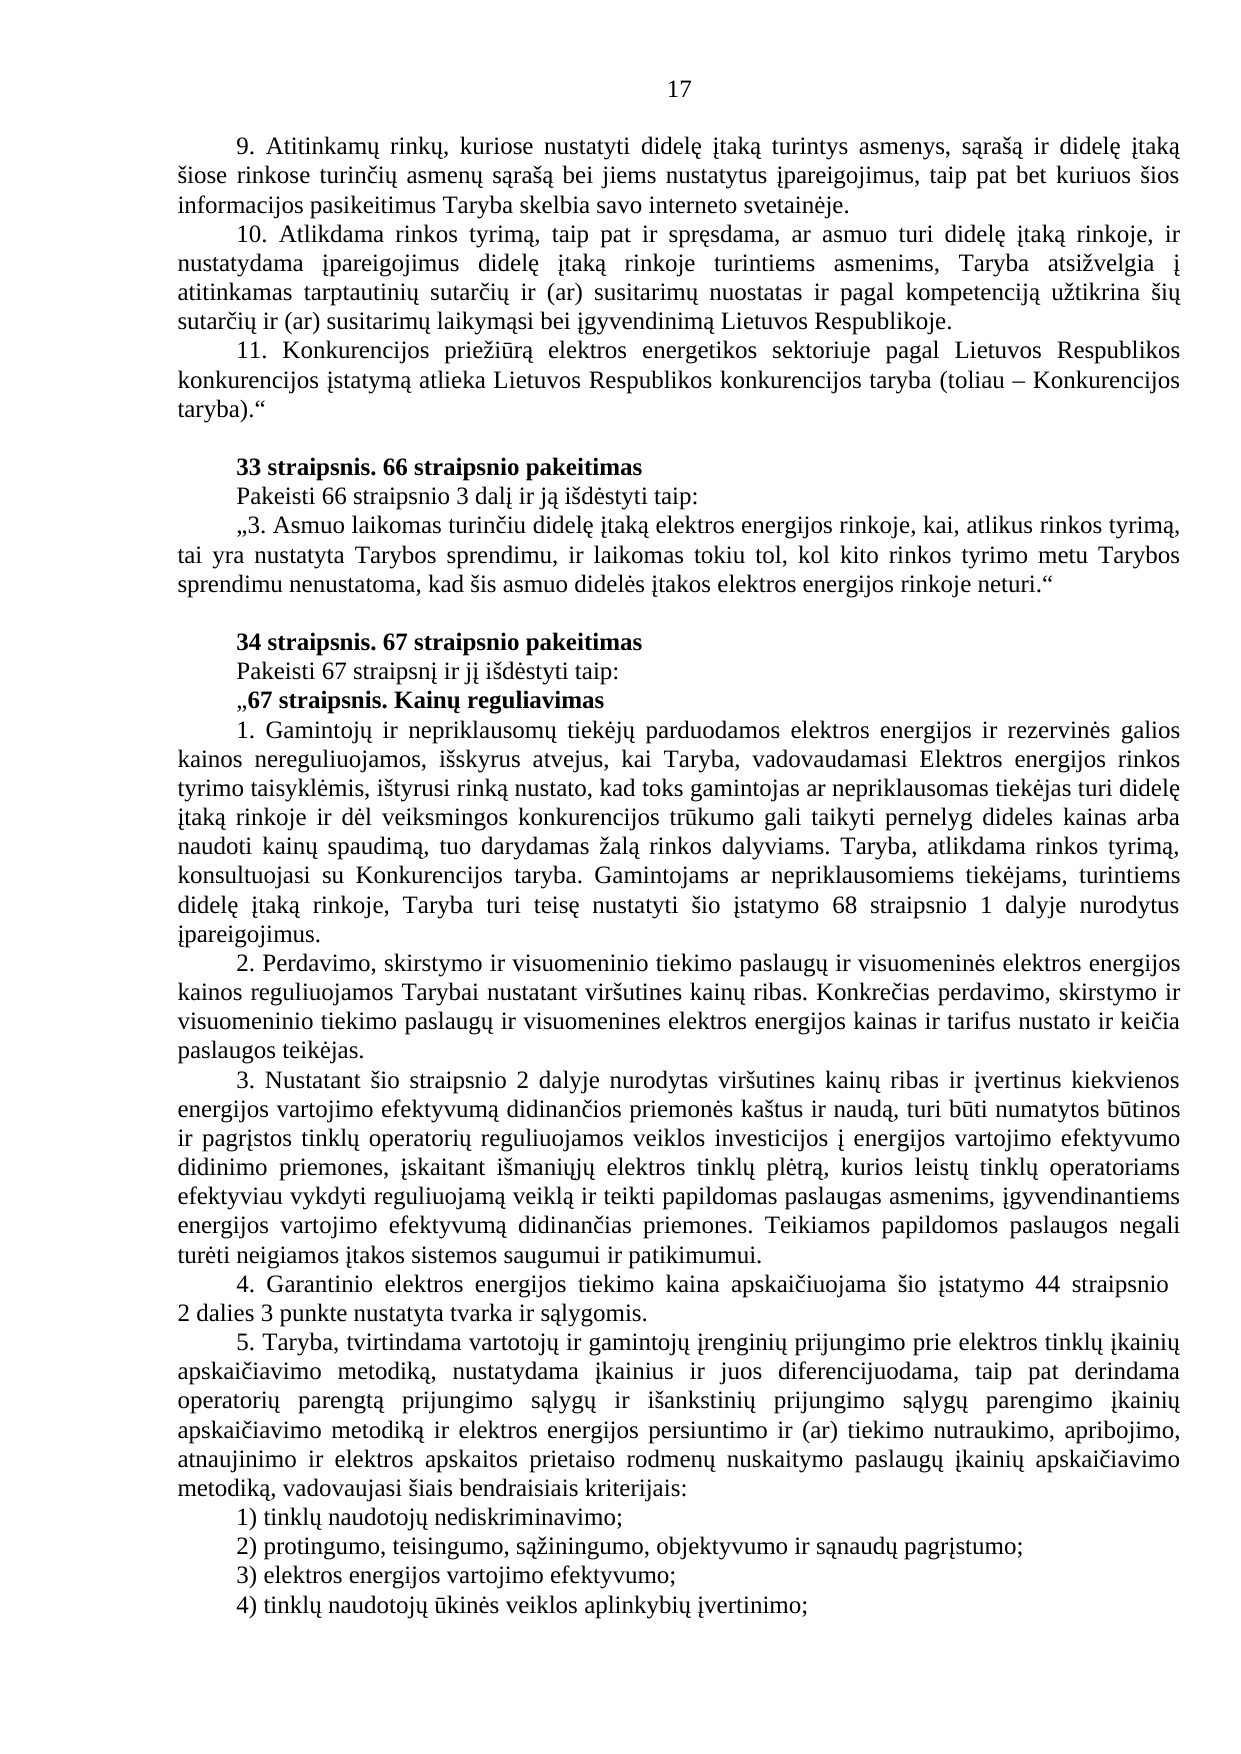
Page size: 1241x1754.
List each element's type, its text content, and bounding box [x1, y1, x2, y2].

text 1. Gamintojų ir nepriklausomų tiekėjų parduodamos elektros energijos ir rezervinės galios kainos nereguliuojamos, išskyrus atvejus, kai Taryba, vadovaudamasi Elektros energijos rinkos tyrimo taisyklėmis, ištyrusi rinką nustato, kad toks gamintojas ar nepriklausomas tiekėjas turi didelę įtaką rinkoje ir dėl veiksmingos konkurencijos trūkumo gali taikyti pernelyg dideles kainas arba naudoti kainų spaudimą, tuo darydamas žalą rinkos dalyviams. Taryba, atlikdama rinkos tyrimą, konsultuojasi su Konkurencijos taryba. Gamintojams ar nepriklausomiems tiekėjams, turintiems didelę įtaką rinkoje, Taryba turi teisę nustatyti šio įstatymo 68 straipsnio 1 dalyje nurodytus įpareigojimus. [177, 715, 1181, 948]
text 11. Konkurencijos priežiūrą elektros energetikos sektoriuje pagal Lietuvos Respublikos konkurencijos įstatymą atlieka Lietuvos Respublikos konkurencijos taryba (toliau – Konkurencijos taryba).“ [177, 336, 1181, 423]
text 4. Garantinio elektros energijos tiekimo kaina apskaičiuojama šio įstatymo 44 straipsnio 2 dalies 3 punkte nustatyta tvarka ir sąlygomis. [177, 1269, 1181, 1327]
text „67 straipsnis. Kainų reguliavimas [177, 686, 1181, 715]
text 3) elektros energijos vartojimo efektyvumo; [177, 1561, 1181, 1590]
text 1) tinklų naudotojų nediskriminavimo; [177, 1502, 1181, 1531]
text Pakeisti 67 straipsnį ir jį išdėstyti taip: [177, 656, 1181, 686]
text 10. Atlikdama rinkos tyrimą, taip pat ir spręsdama, ar asmuo turi didelę įtaką rinkoje, ir nustatydama įpareigojimus didelę įtaką rinkoje turintiems asmenims, Taryba atsižvelgia į atitinkamas tarptautinių sutarčių ir (ar) susitarimų nuostatas ir pagal kompetenciją užtikrina šių sutarčių ir (ar) susitarimų laikymąsi bei įgyvendinimą Lietuvos Respublikoje. [177, 219, 1181, 336]
text 34 straipsnis. 67 straipsnio pakeitimas [177, 627, 1181, 656]
text 33 straipsnis. 66 straipsnio pakeitimas [177, 452, 1181, 481]
text Pakeisti 66 straipsnio 3 dalį ir ją išdėstyti taip: [177, 481, 1181, 511]
text 9. Atitinkamų rinkų, kuriose nustatyti didelę įtaką turintys asmenys, sąrašą ir didelę įtaką šiose rinkose turinčių asmenų sąrašą bei jiems nustatytus įpareigojimus, taip pat bet kuriuos šios informacijos pasikeitimus Taryba skelbia savo interneto svetainėje. [177, 131, 1181, 219]
text 2) protingumo, teisingumo, sąžiningumo, objektyvumo ir sąnaudų pagrįstumo; [177, 1531, 1181, 1561]
text 2. Perdavimo, skirstymo ir visuomeninio tiekimo paslaugų ir visuomeninės elektros energijos kainos reguliuojamos Tarybai nustatant viršutines kainų ribas. Konkrečias perdavimo, skirstymo ir visuomeninio tiekimo paslaugų ir visuomenines elektros energijos kainas ir tarifus nustato ir keičia paslaugos teikėjas. [177, 948, 1181, 1065]
text „3. Asmuo laikomas turinčiu didelę įtaką elektros energijos rinkoje, kai, atlikus rinkos tyrimą, tai yra nustatyta Tarybos sprendimu, ir laikomas tokiu tol, kol kito rinkos tyrimo metu Tarybos sprendimu nenustatoma, kad šis asmuo didelės įtakos elektros energijos rinkoje neturi.“ [177, 511, 1181, 598]
text 5. Taryba, tvirtindama vartotojų ir gamintojų įrenginių prijungimo prie elektros tinklų įkainių apskaičiavimo metodiką, nustatydama įkainius ir juos diferencijuodama, taip pat derindama operatorių parengtą prijungimo sąlygų ir išankstinių prijungimo sąlygų parengimo įkainių apskaičiavimo metodiką ir elektros energijos persiuntimo ir (ar) tiekimo nutraukimo, apribojimo, atnaujinimo ir elektros apskaitos prietaiso rodmenų nuskaitymo paslaugų įkainių apskaičiavimo metodiką, vadovaujasi šiais bendraisiais kriterijais: [177, 1327, 1181, 1502]
text 4) tinklų naudotojų ūkinės veiklos aplinkybių įvertinimo; [177, 1590, 1181, 1619]
text 3. Nustatant šio straipsnio 2 dalyje nurodytas viršutines kainų ribas ir įvertinus kiekvienos energijos vartojimo efektyvumą didinančios priemonės kaštus ir naudą, turi būti numatytos būtinos ir pagrįstos tinklų operatorių reguliuojamos veiklos investicijos į energijos vartojimo efektyvumo didinimo priemones, įskaitant išmaniųjų elektros tinklų plėtrą, kurios leistų tinklų operatoriams efektyviau vykdyti reguliuojamą veiklą ir teikti papildomas paslaugas asmenims, įgyvendinantiems energijos vartojimo efektyvumą didinančias priemones. Teikiamos papildomos paslaugos negali turėti neigiamos įtakos sistemos saugumui ir patikimumui. [177, 1065, 1181, 1269]
